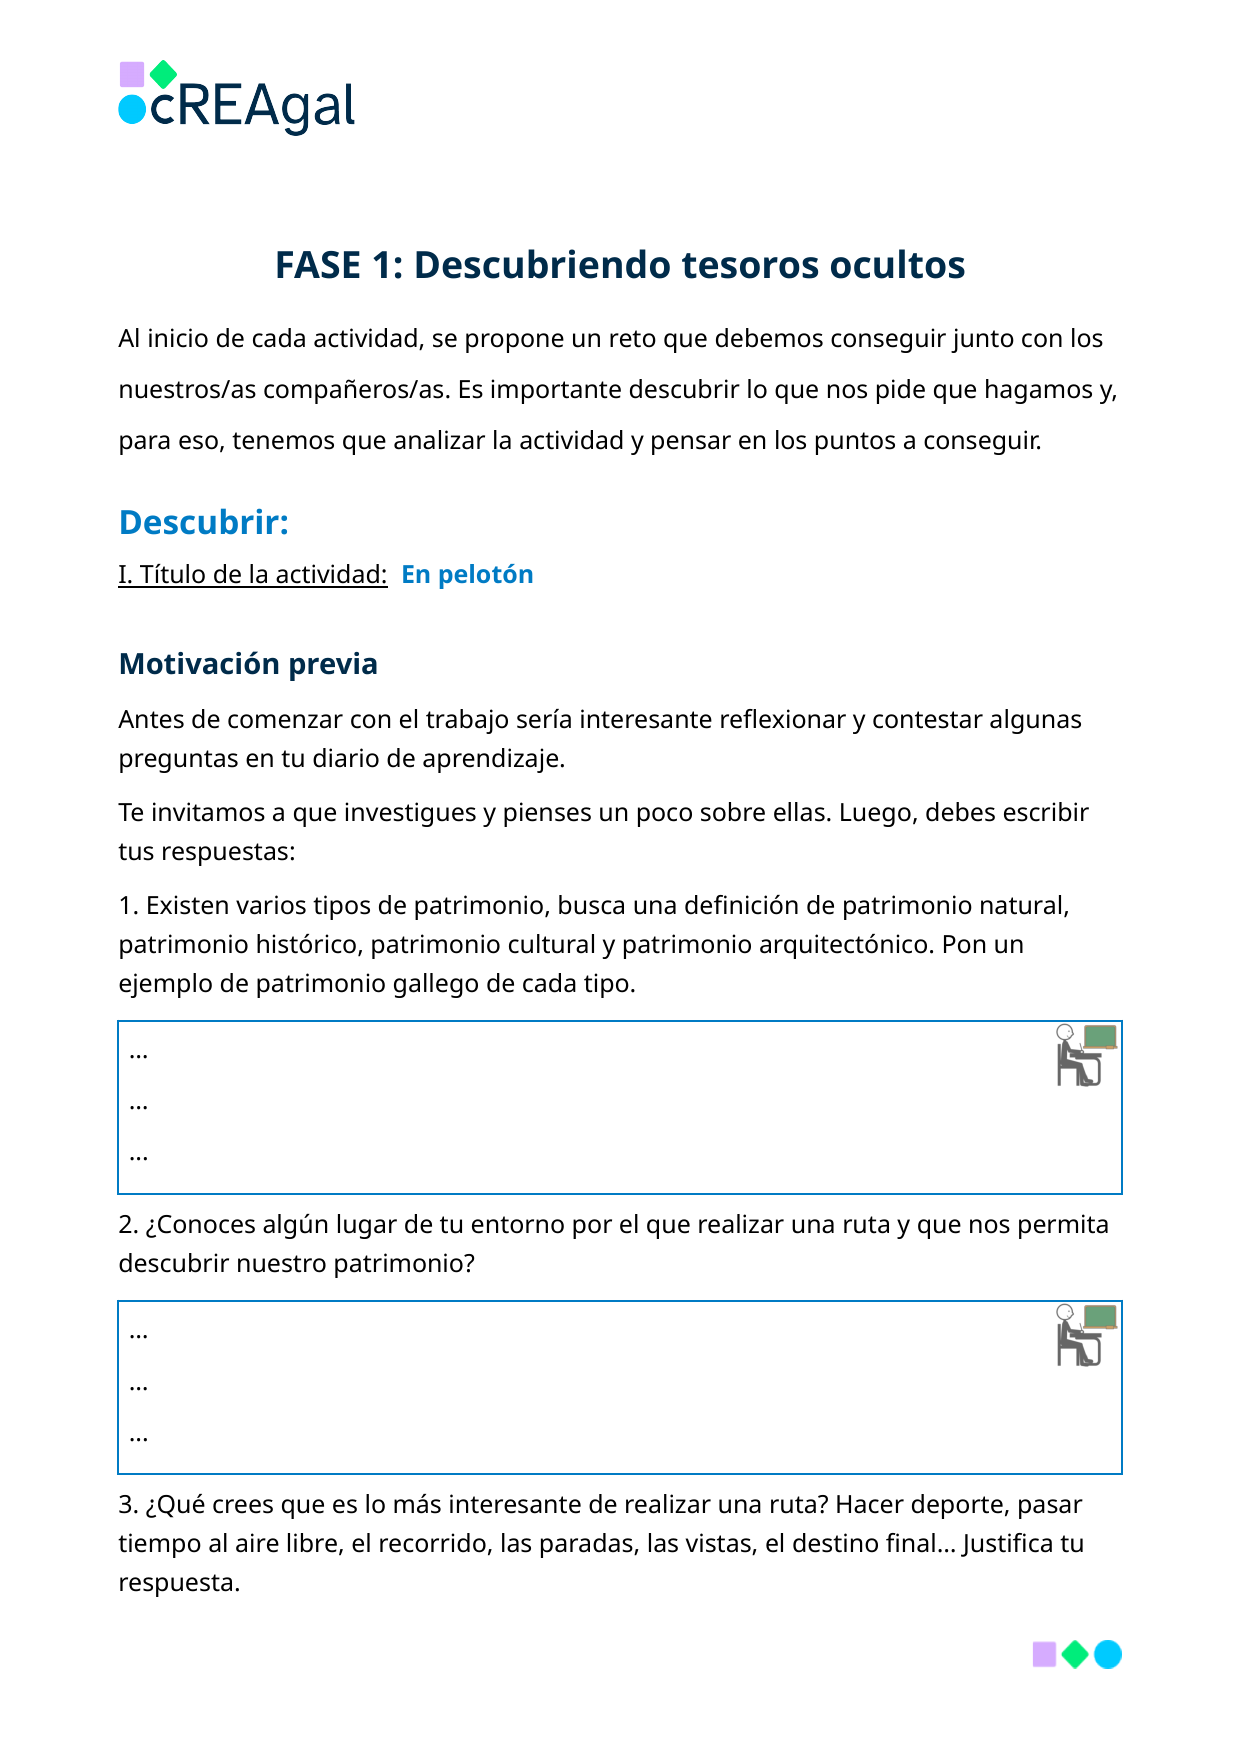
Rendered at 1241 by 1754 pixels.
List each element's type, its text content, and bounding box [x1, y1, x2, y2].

text Al inicio de cada actividad, se propone un reto que debemos conseguir junto con los nuestros/as compañeros/as. Es importante descubrir lo que nos pide que hagamos y, para eso, tenemos que analizar la actividad y pensar en los puntos a conseguir. [118, 321, 1122, 457]
subtitle FASE 1: Descubriendo tesoros ocultos [118, 238, 1122, 289]
text Antes de comenzar con el trabajo sería interesante reflexionar y contestar algunas preguntas en tu diario de aprendizaje. [118, 702, 1122, 775]
text 2. ¿Conoces algún lugar de tu entorno por el que realizar una ruta y que nos permita descubrir nuestro patrimonio? [118, 1207, 1122, 1280]
subtitle Descubrir: [118, 499, 1122, 544]
subtitle Motivación previa [118, 643, 1122, 683]
picture [1032, 1640, 1105, 1669]
picture [1111, 1657, 1122, 1669]
picture [118, 60, 355, 136]
text 3. ¿Qué crees que es lo más interesante de realizar una ruta? Hacer deporte, pasar tiempo al aire libre, el recorrido, las paradas, las vistas, el destino final… Justifica tu respuesta. [118, 1487, 1122, 1599]
text 1. Existen varios tipos de patrimonio, busca una definición de patrimonio natural, patrimonio histórico, patrimonio cultural y patrimonio arquitectónico. Pon un ejemplo de patrimonio gallego de cada tipo. [118, 887, 1122, 1000]
text Te invitamos a que investigues y pienses un poco sobre ellas. Luego, debes escribir tus respuestas: [118, 794, 1122, 868]
text I. Título de la actividad: En pelotón [118, 557, 1122, 591]
picture [1112, 1640, 1122, 1651]
table_header … … ... [119, 1022, 1121, 1193]
table_header … … ... [119, 1302, 1121, 1473]
